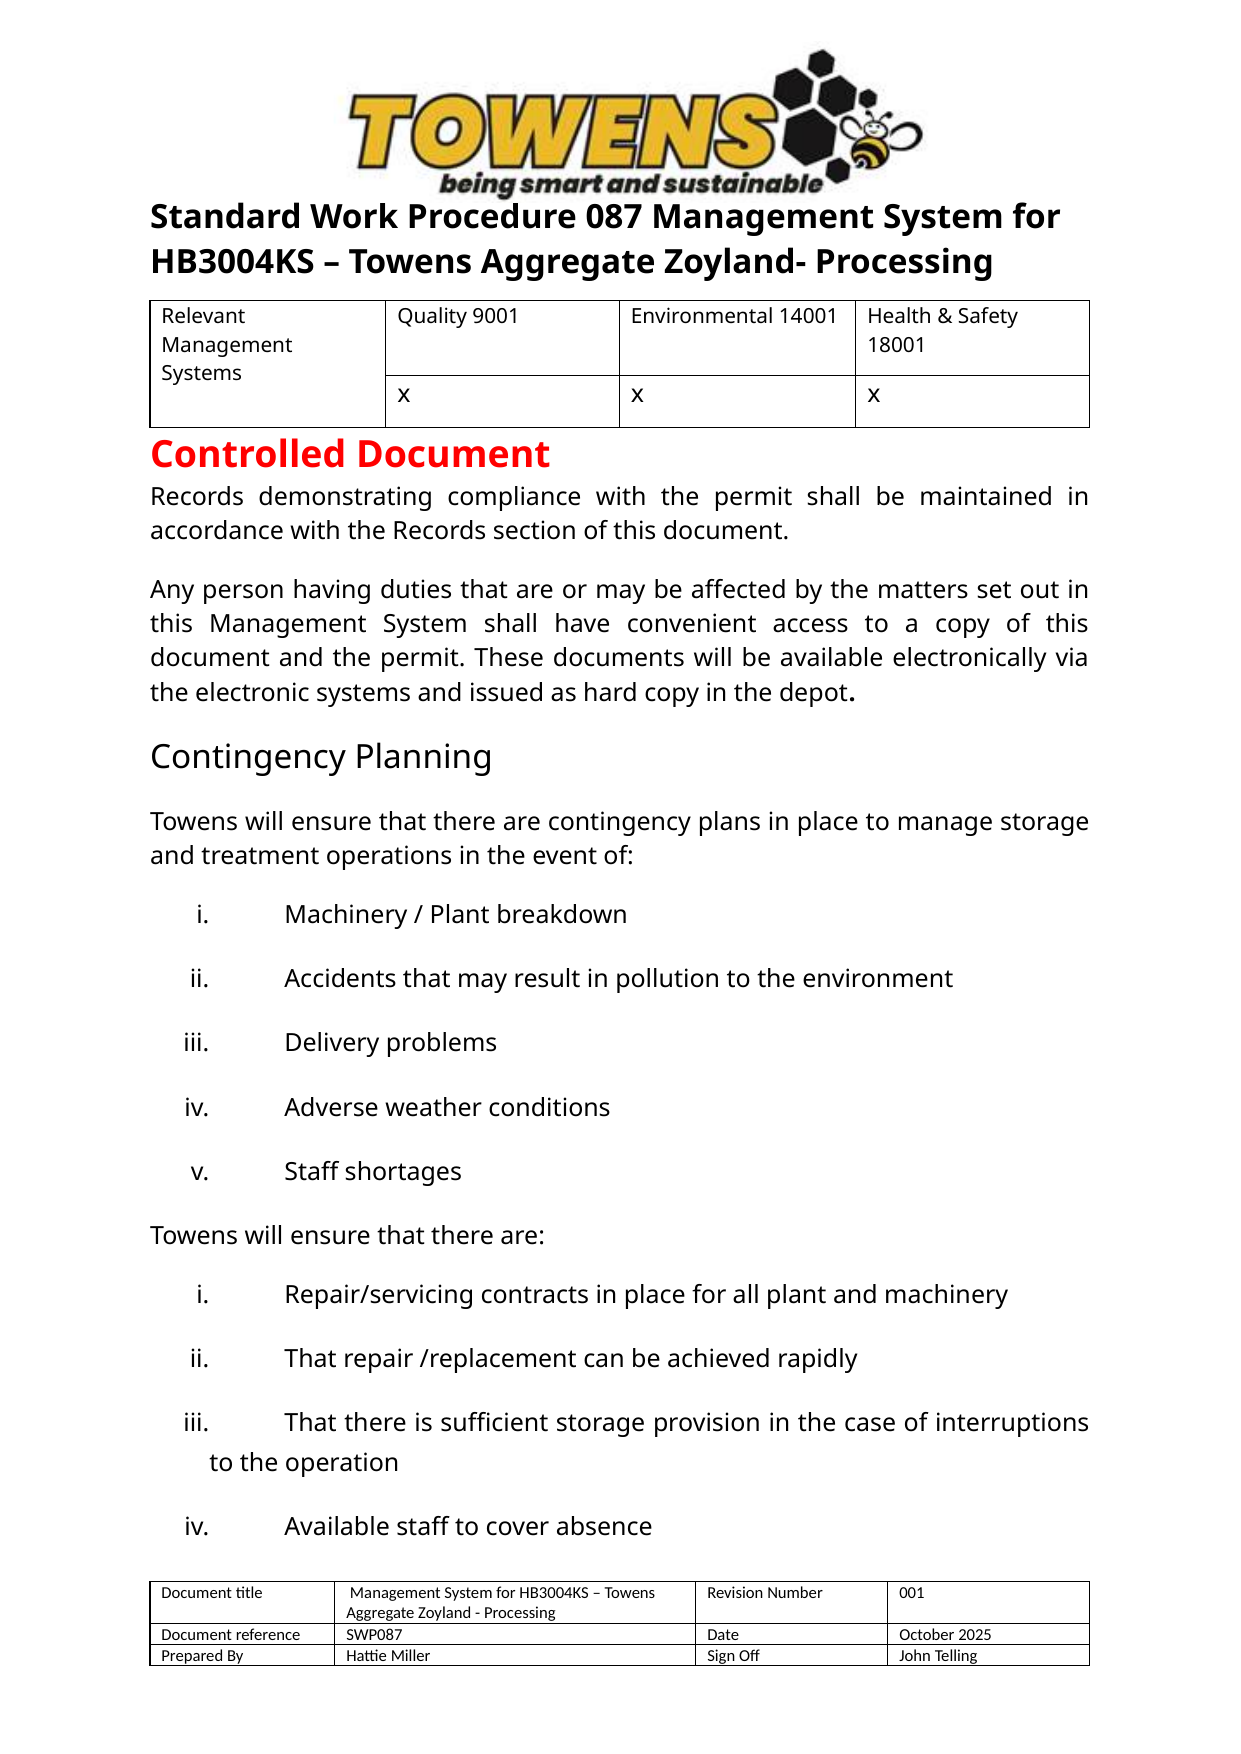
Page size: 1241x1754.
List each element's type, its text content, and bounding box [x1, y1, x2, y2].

subtitle Contingency Planning [150, 733, 1090, 779]
text Towens will ensure that there are contingency plans in place to manage storage and treatment operations in the event of: [150, 804, 1090, 872]
list Available staff to cover absence [209, 1508, 1090, 1542]
text Towens will ensure that there are: [150, 1218, 1090, 1252]
list Delivery problems [209, 1025, 1090, 1059]
list Accidents that may result in pollution to the environment [209, 961, 1090, 995]
list That repair /replacement can be achieved rapidly [209, 1341, 1090, 1375]
text Records demonstrating compliance with the permit shall be maintained in accordance with the Records section of this document. [150, 479, 1090, 547]
list That there is sufficient storage provision in the case of interruptions to the operation [209, 1405, 1090, 1478]
list Machinery / Plant breakdown [209, 897, 1090, 931]
text Any person having duties that are or may be affected by the matters set out in this Management System shall have convenient access to a copy of this document and the permit. These documents will be available electronically via the electronic systems and issued as hard copy in the depot. [150, 572, 1090, 708]
list Adverse weather conditions [209, 1089, 1090, 1123]
list Repair/servicing contracts in place for all plant and machinery [209, 1277, 1090, 1311]
list Staff shortages [209, 1153, 1090, 1187]
